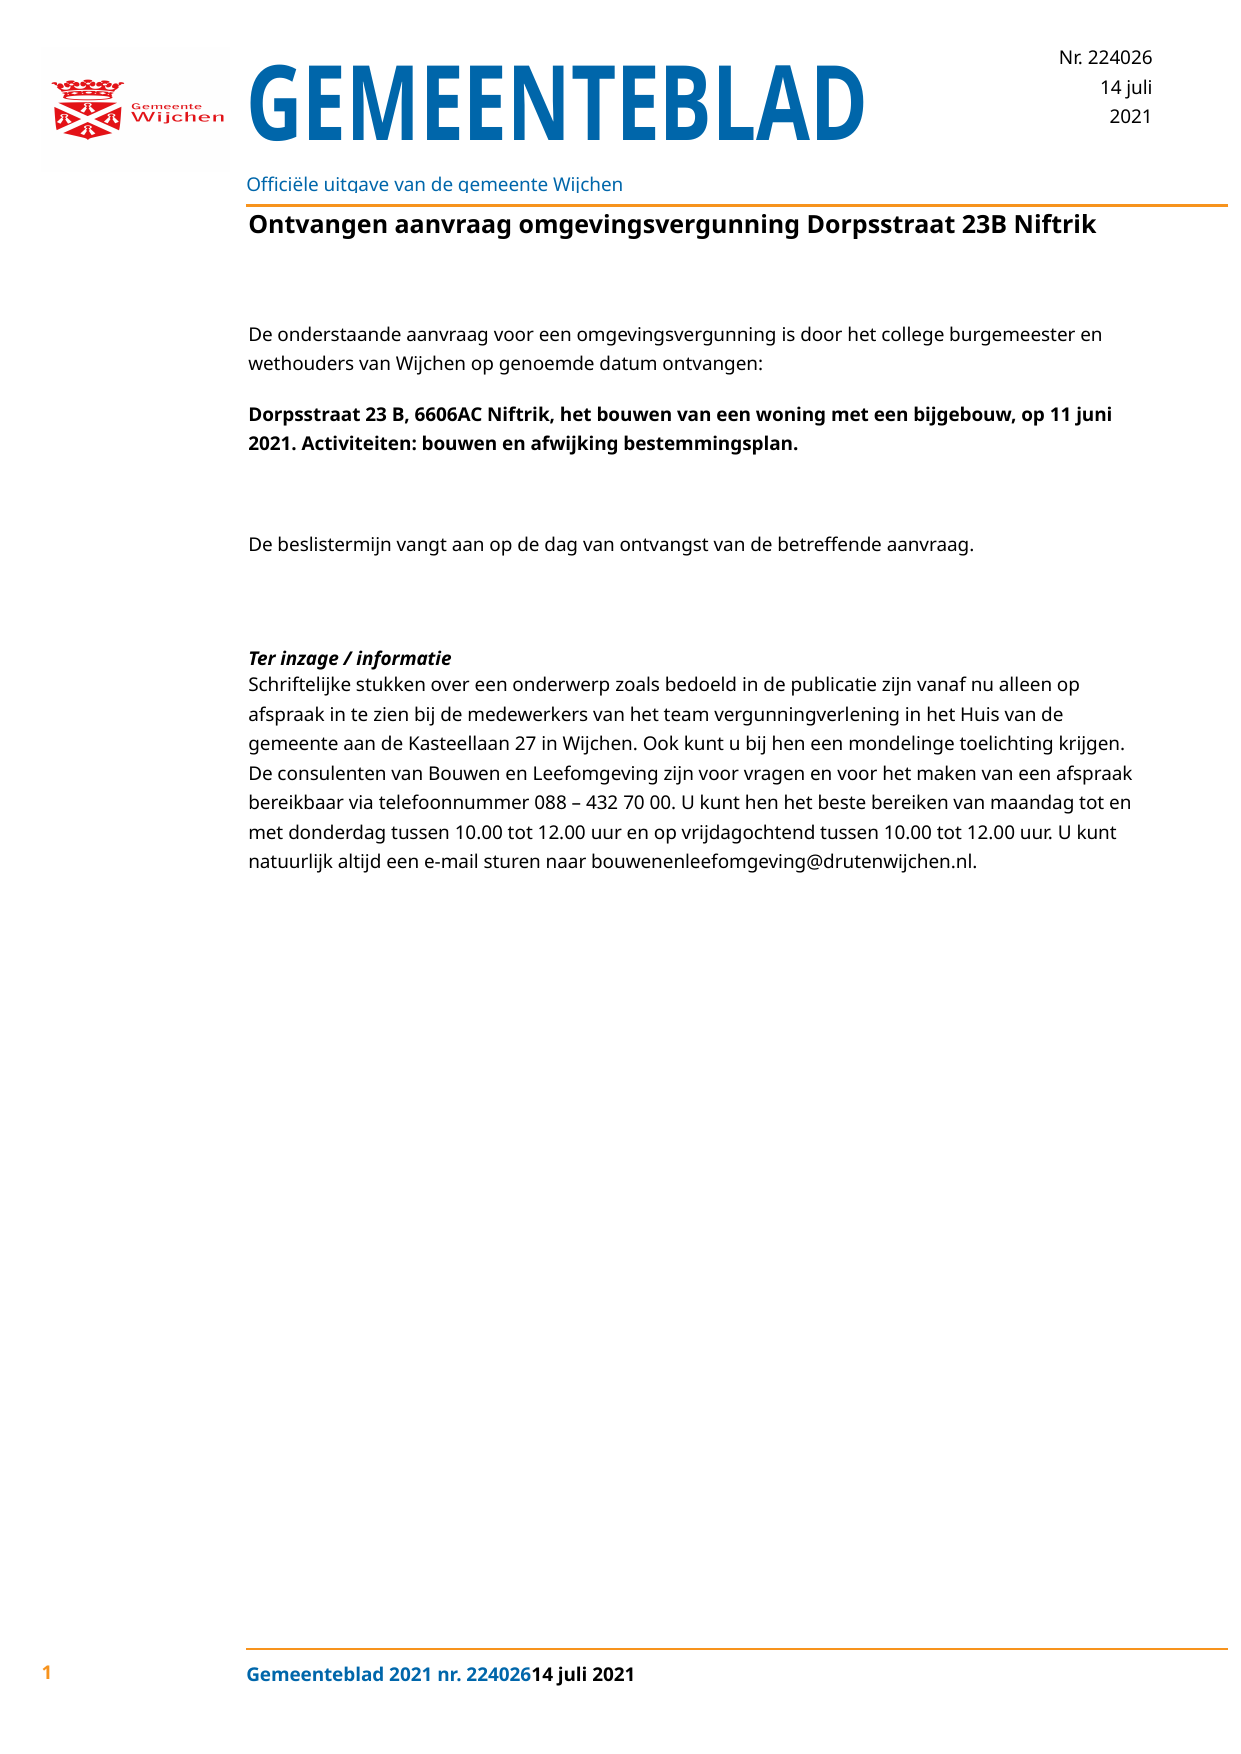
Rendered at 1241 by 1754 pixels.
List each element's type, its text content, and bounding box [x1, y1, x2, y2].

text Ter inzage / informatie [248, 646, 1152, 671]
text Schriftelijke stukken over een onderwerp zoals bedoeld in de publicatie zijn vanaf nu alleen op afspraak in te zien bij de medewerkers van het team vergunningverlening in het Huis van de gemeente aan de Kasteellaan 27 in Wijchen. Ook kunt u bij hen een mondelinge toelichting krijgen. De consulenten van Bouwen en Leefomgeving zijn voor vragen en voor het maken van een afspraak bereikbaar via telefoonnummer 088 – 432 70 00. U kunt hen het beste bereiken van maandag tot en met donderdag tussen 10.00 tot 12.00 uur en op vrijdagochtend tussen 10.00 tot 12.00 uur. U kunt natuurlijk altijd een e-mail sturen naar bouwenenleefomgeving@drutenwijchen.nl. [248, 671, 1152, 874]
text Ontvangen aanvraag omgevingsvergunning Dorpsstraat 23B Niftrik [248, 207, 1152, 241]
text De beslistermijn vangt aan op de dag van ontvangst van de betreffende aanvraag. [248, 531, 1152, 557]
text De onderstaande aanvraag voor een omgevingsvergunning is door het college burgemeester en wethouders van Wijchen op genoemde datum ontvangen: [248, 321, 1152, 376]
picture [41, 47, 231, 172]
text Dorpsstraat 23 B, 6606AC Niftrik, het bouwen van een woning met een bijgebouw, op 11 juni 2021. Activiteiten: bouwen en afwijking bestemmingsplan. [248, 401, 1152, 456]
